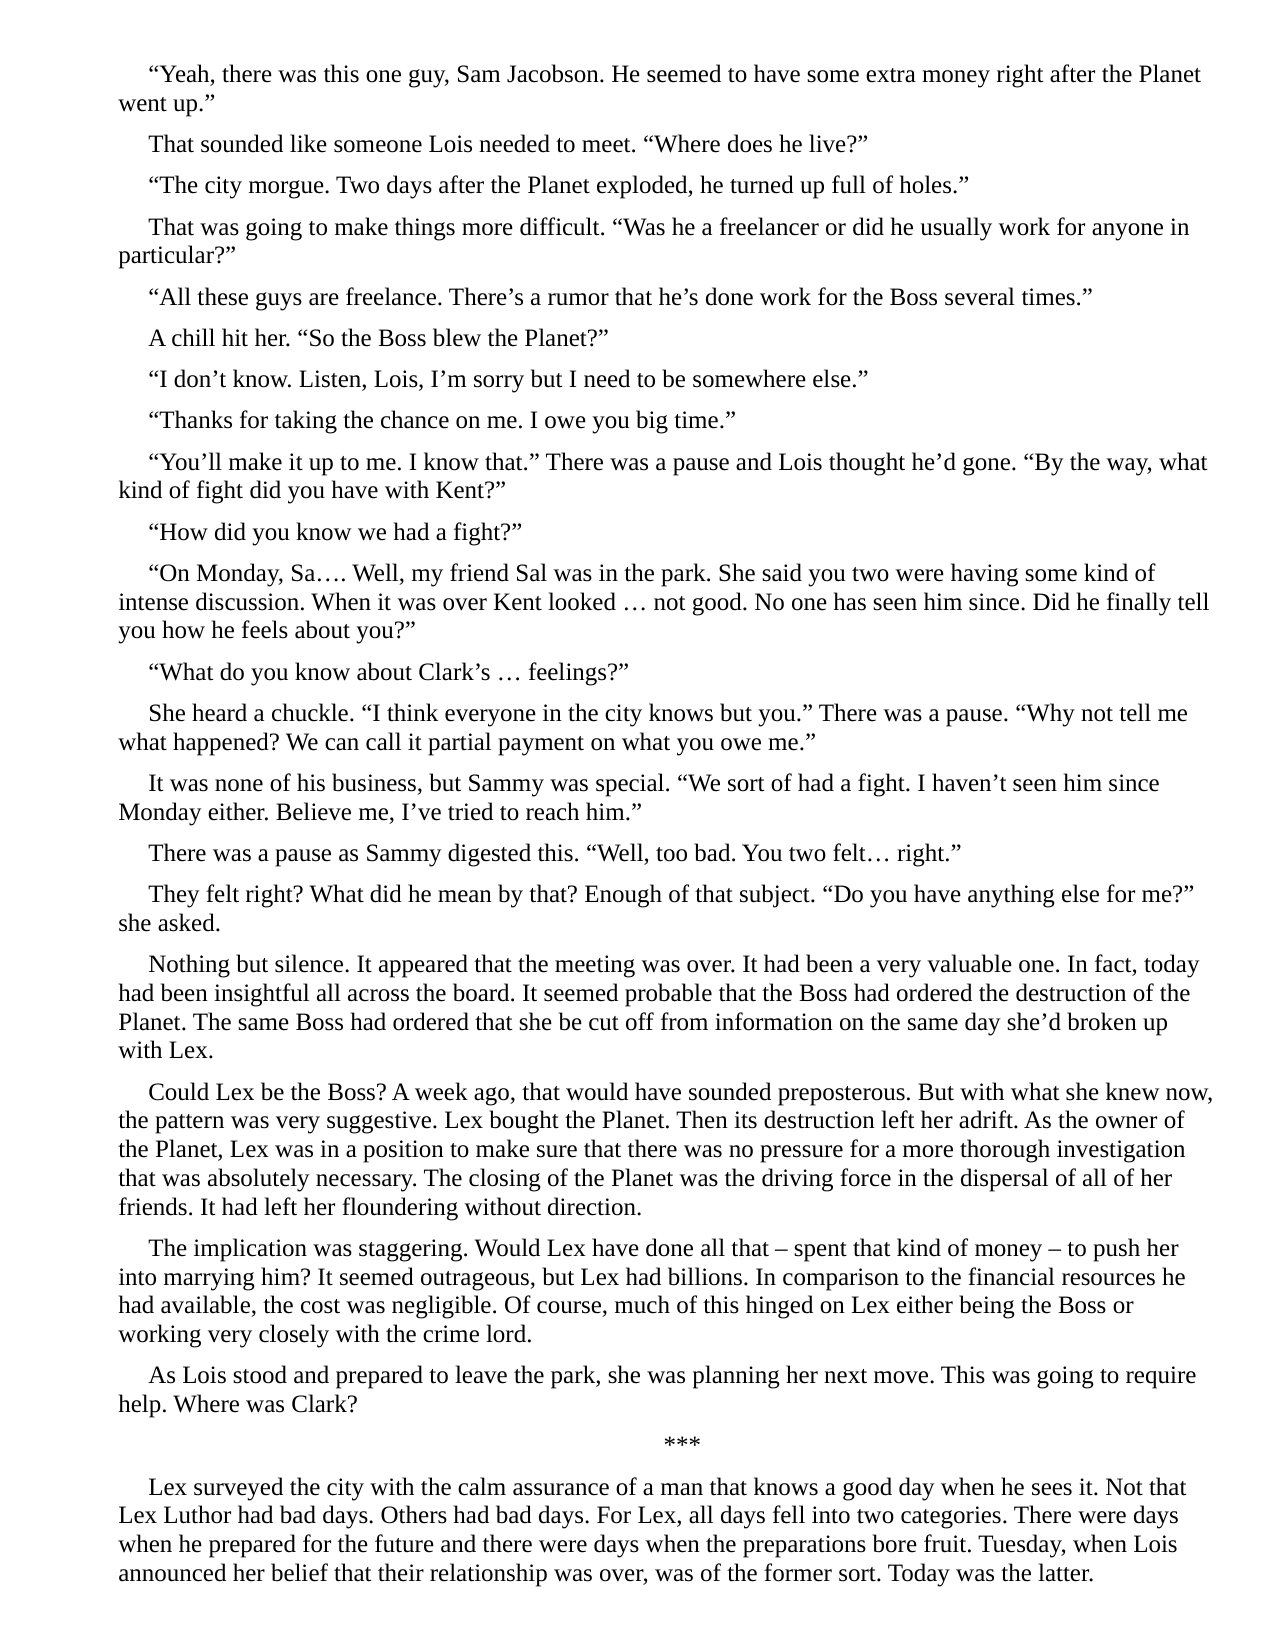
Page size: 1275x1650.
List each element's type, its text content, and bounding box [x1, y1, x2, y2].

text She heard a chuckle. “I think everyone in the city knows but you.” There was a pause. “Why not tell me what happened? We can call it partial payment on what you owe me.” [118, 698, 1216, 755]
text “Thanks for taking the chance on me. I owe you big time.” [118, 405, 1216, 434]
text “All these guys are freelance. There’s a rumor that he’s done work for the Boss several times.” [118, 282, 1216, 310]
text “What do you know about Clark’s … feelings?” [118, 657, 1216, 685]
text The implication was staggering. Would Lex have done all that – spent that kind of money – to push her into marrying him? It seemed outrageous, but Lex had billions. In comparison to the financial resources he had available, the cost was negligible. Of course, much of this hinged on Lex either being the Boss or working very closely with the crime lord. [118, 1233, 1216, 1348]
text A chill hit her. “So the Boss blew the Planet?” [118, 323, 1216, 352]
text Nothing but silence. It appeared that the meeting was over. It had been a very valuable one. In fact, today had been insightful all across the board. It seemed probable that the Boss had ordered the destruction of the Planet. The same Boss had ordered that she be cut off from information on the same day she’d broken up with Lex. [118, 949, 1216, 1064]
text “I don’t know. Listen, Lois, I’m sorry but I need to be somewhere else.” [118, 364, 1216, 393]
text Lex surveyed the city with the calm assurance of a man that knows a good day when he sees it. Not that Lex Luthor had bad days. Others had bad days. For Lex, all days fell into two categories. There were days when he prepared for the future and there were days when the preparations bore fruit. Tuesday, when Lois announced her belief that their relationship was over, was of the former sort. Today was the latter. [118, 1472, 1216, 1587]
text “You’ll make it up to me. I know that.” There was a pause and Lois thought he’d gone. “By the way, what kind of fight did you have with Kent?” [118, 447, 1216, 504]
text “How did you know we had a fight?” [118, 517, 1216, 545]
text Could Lex be the Boss? A week ago, that would have sounded preposterous. But with what she knew now, the pattern was very suggestive. Lex bought the Planet. Then its destruction left her adrift. As the owner of the Planet, Lex was in a position to make sure that there was no pressure for a more thorough investigation that was absolutely necessary. The closing of the Planet was the driving force in the dispersal of all of her friends. It had left her floundering without direction. [118, 1077, 1216, 1220]
text As Lois stood and prepared to leave the park, she was planning her next move. This was going to require help. Where was Clark? [118, 1360, 1216, 1418]
text They felt right? What did he mean by that? Enough of that subject. “Do you have anything else for me?” she asked. [118, 879, 1216, 937]
text “Yeah, there was this one guy, Sam Jacobson. He seemed to have some extra money right after the Planet went up.” [118, 59, 1216, 117]
text There was a pause as Sammy digested this. “Well, too bad. You two felt… right.” [118, 838, 1216, 867]
text That was going to make things more difficult. “Was he a freelancer or did he usually work for anyone in particular?” [118, 212, 1216, 269]
text “On Monday, Sa…. Well, my friend Sal was in the park. She said you two were having some kind of intense discussion. When it was over Kent looked … not good. No one has seen him since. Did he finally tell you how he feels about you?” [118, 558, 1216, 644]
text That sounded like someone Lois needed to meet. “Where does he live?” [118, 129, 1216, 158]
text It was none of his business, but Sammy was special. “We sort of had a fight. I haven’t seen him since Monday either. Believe me, I’ve tried to reach him.” [118, 768, 1216, 825]
text *** [118, 1430, 1216, 1459]
text “The city morgue. Two days after the Planet exploded, he turned up full of holes.” [118, 170, 1216, 199]
